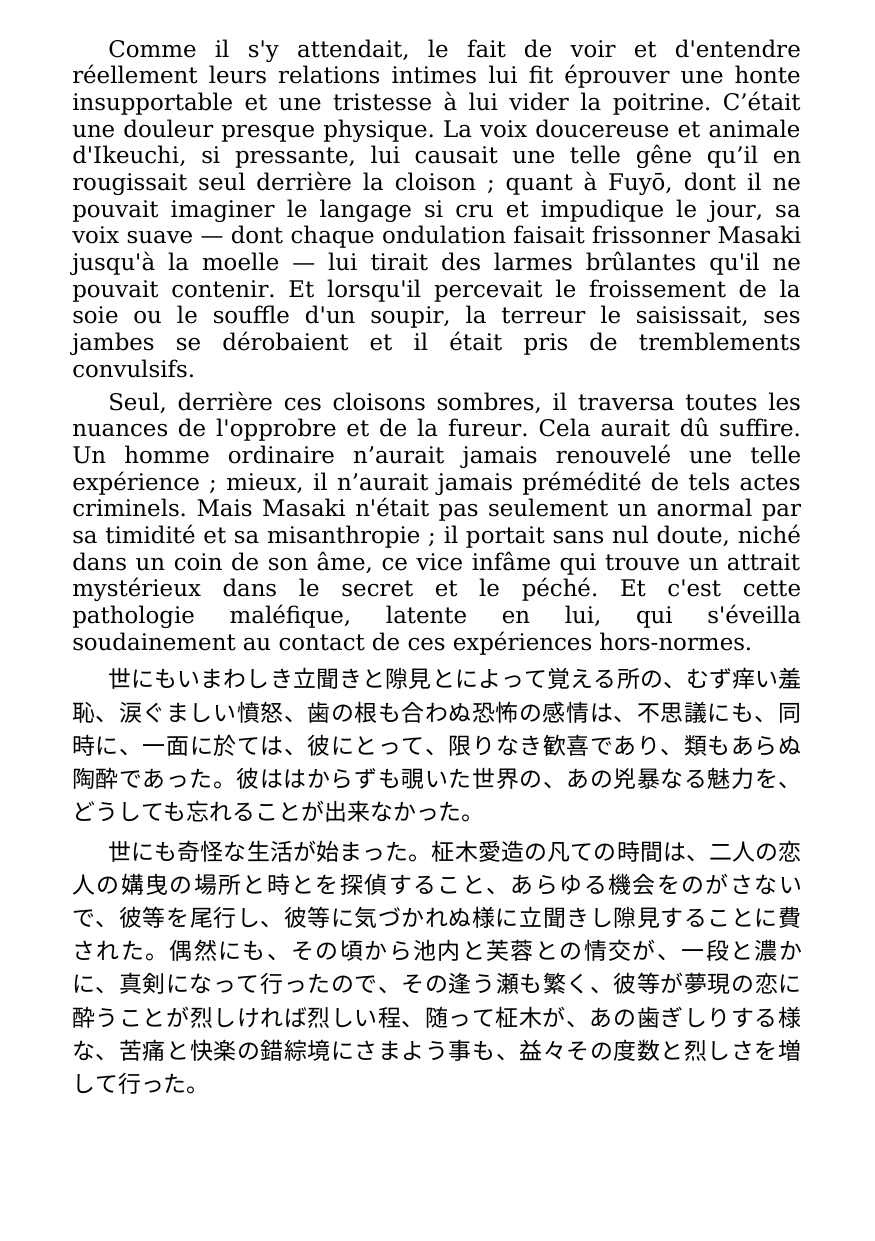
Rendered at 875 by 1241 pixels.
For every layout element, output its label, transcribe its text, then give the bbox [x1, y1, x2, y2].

text Seul, derrière ces cloisons sombres, il traversa toutes les nuances de l'opprobre et de la fureur. Cela aurait dû suffire. Un homme ordinaire n’aurait jamais renouvelé une telle expérience ; mieux, il n’aurait jamais prémédité de tels actes criminels. Mais Masaki n'était pas seulement un anormal par sa timidité et sa misanthropie ; il portait sans nul doute, niché dans un coin de son âme, ce vice infâme qui trouve un attrait mystérieux dans le secret et le péché. Et c'est cette pathologie maléfique, latente en lui, qui s'éveilla soudainement au contact de ces expériences hors-normes. [72, 389, 802, 655]
text 世にも奇怪な生活が始まった。柾木愛造の凡ての時間は、二人の恋人の媾曳の場所と時とを探偵すること、あらゆる機会をのがさないで、彼等を尾行し、彼等に気づかれぬ様に立聞きし隙見することに費された。偶然にも、その頃から池内と芙蓉との情交が、一段と濃かに、真剣になって行ったので、その逢う瀬も繁く、彼等が夢現の恋に酔うことが烈しければ烈しい程、随って柾木が、あの歯ぎしりする様な、苦痛と快楽の錯綜境にさまよう事も、益々その度数と烈しさを増して行った。 [72, 833, 802, 1099]
text 世にもいまわしき立聞きと隙見とによって覚える所の、むず痒い羞恥、涙ぐましい憤怒、歯の根も合わぬ恐怖の感情は、不思議にも、同時に、一面に於ては、彼にとって、限りなき歓喜であり、類もあらぬ陶酔であった。彼ははからずも覗いた世界の、あの兇暴なる魅力を、どうしても忘れることが出来なかった。 [72, 661, 802, 827]
text Comme il s'y attendait, le fait de voir et d'entendre réellement leurs relations intimes lui fit éprouver une honte insupportable et une tristesse à lui vider la poitrine. C’était une douleur presque physique. La voix doucereuse et animale d'Ikeuchi, si pressante, lui causait une telle gêne qu’il en rougissait seul derrière la cloison ; quant à Fuyō, dont il ne pouvait imaginer le langage si cru et impudique le jour, sa voix suave — dont chaque ondulation faisait frissonner Masaki jusqu'à la moelle — lui tirait des larmes brûlantes qu'il ne pouvait contenir. Et lorsqu'il percevait le froissement de la soie ou le souffle d'un soupir, la terreur le saisissait, ses jambes se dérobaient et il était pris de tremblements convulsifs. [72, 36, 802, 383]
